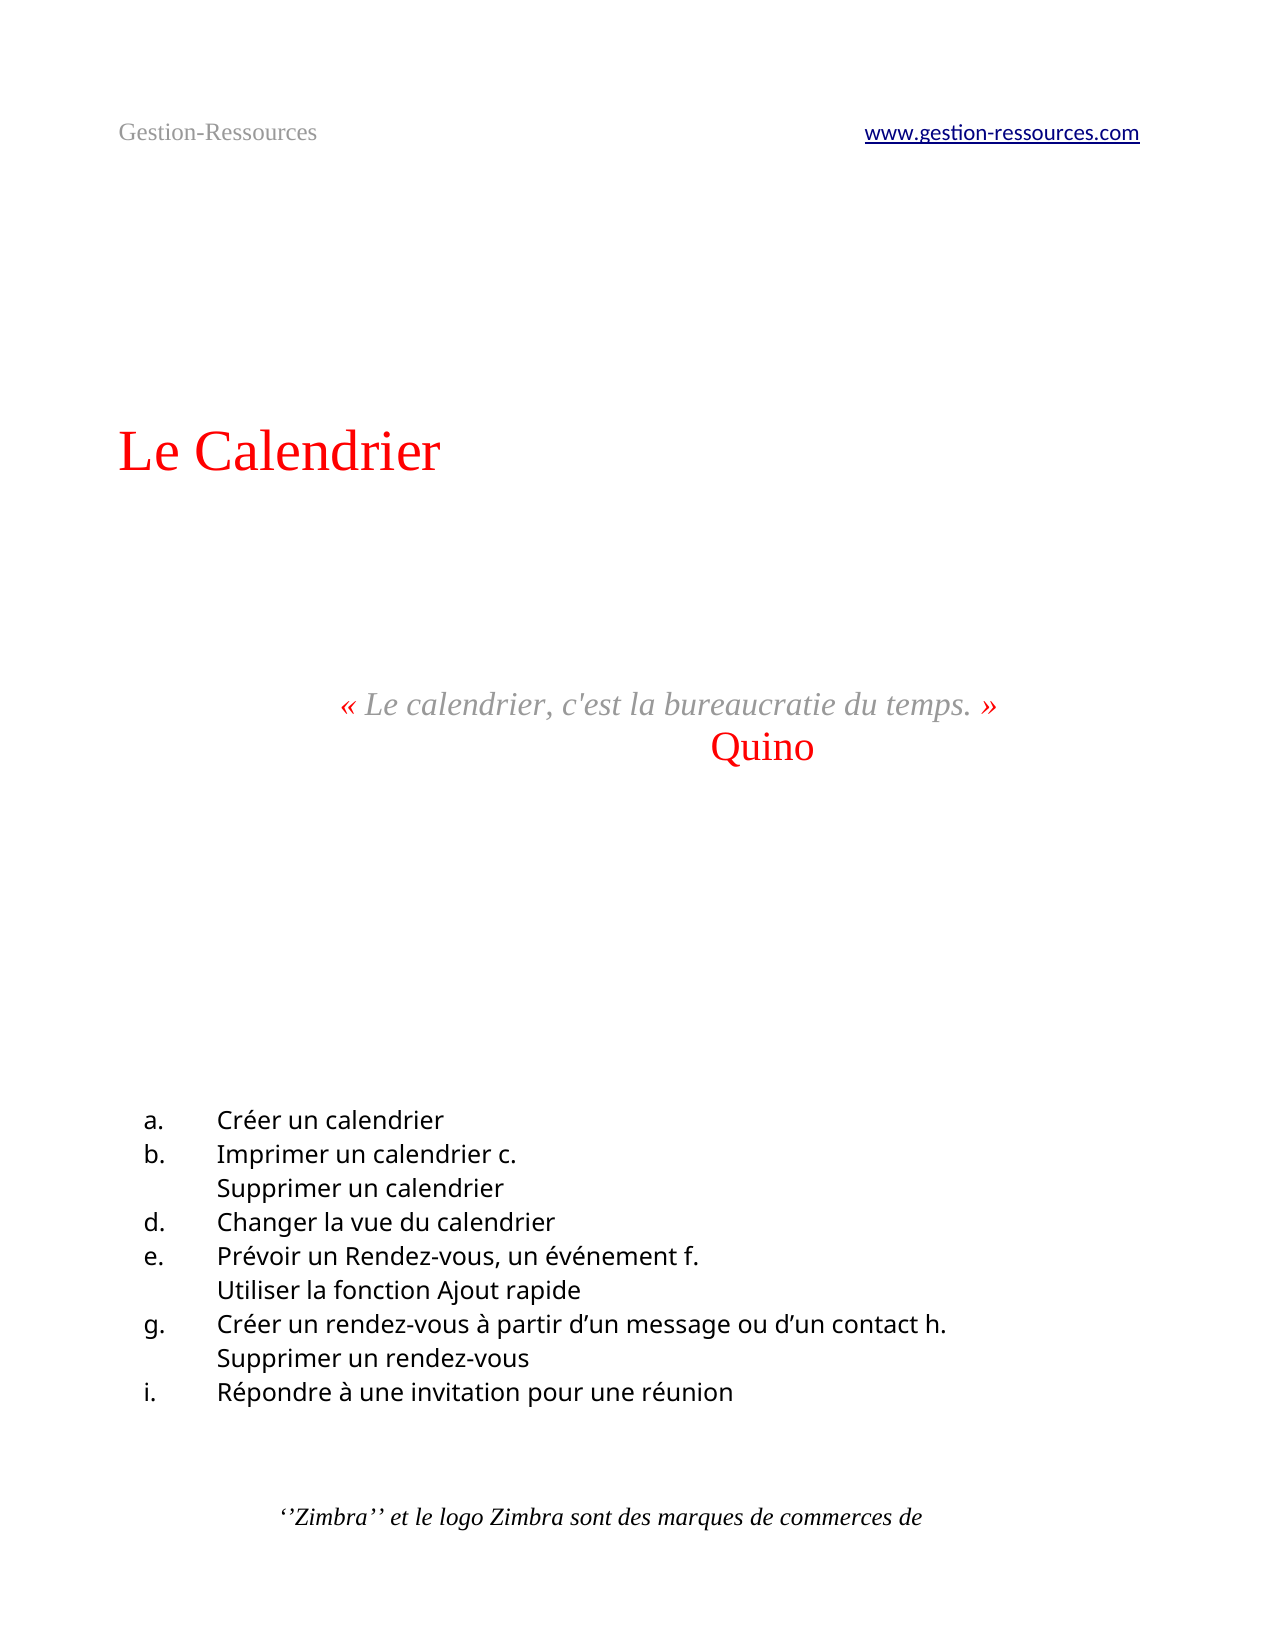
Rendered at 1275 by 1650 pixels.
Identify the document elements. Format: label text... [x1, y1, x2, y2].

text e. Prévoir un Rendez-vous, un événement f. Utiliser la fonction Ajout rapide [143, 1239, 720, 1307]
text Quino [704, 722, 821, 770]
text b. Imprimer un calendrier c. Supprimer un calendrier [143, 1137, 530, 1205]
text d. Changer la vue du calendrier [143, 1205, 1171, 1239]
text g. Créer un rendez-vous à partir d’un message ou d’un contact h. Supprimer un rendez-vous [143, 1307, 983, 1375]
text i. Répondre à une invitation pour une réunion [143, 1375, 1171, 1409]
text a. Créer un calendrier [143, 1103, 1171, 1137]
text « Le calendrier, c'est la bureaucratie du temps. » [339, 684, 1171, 722]
text Le Calendrier [118, 416, 1171, 482]
